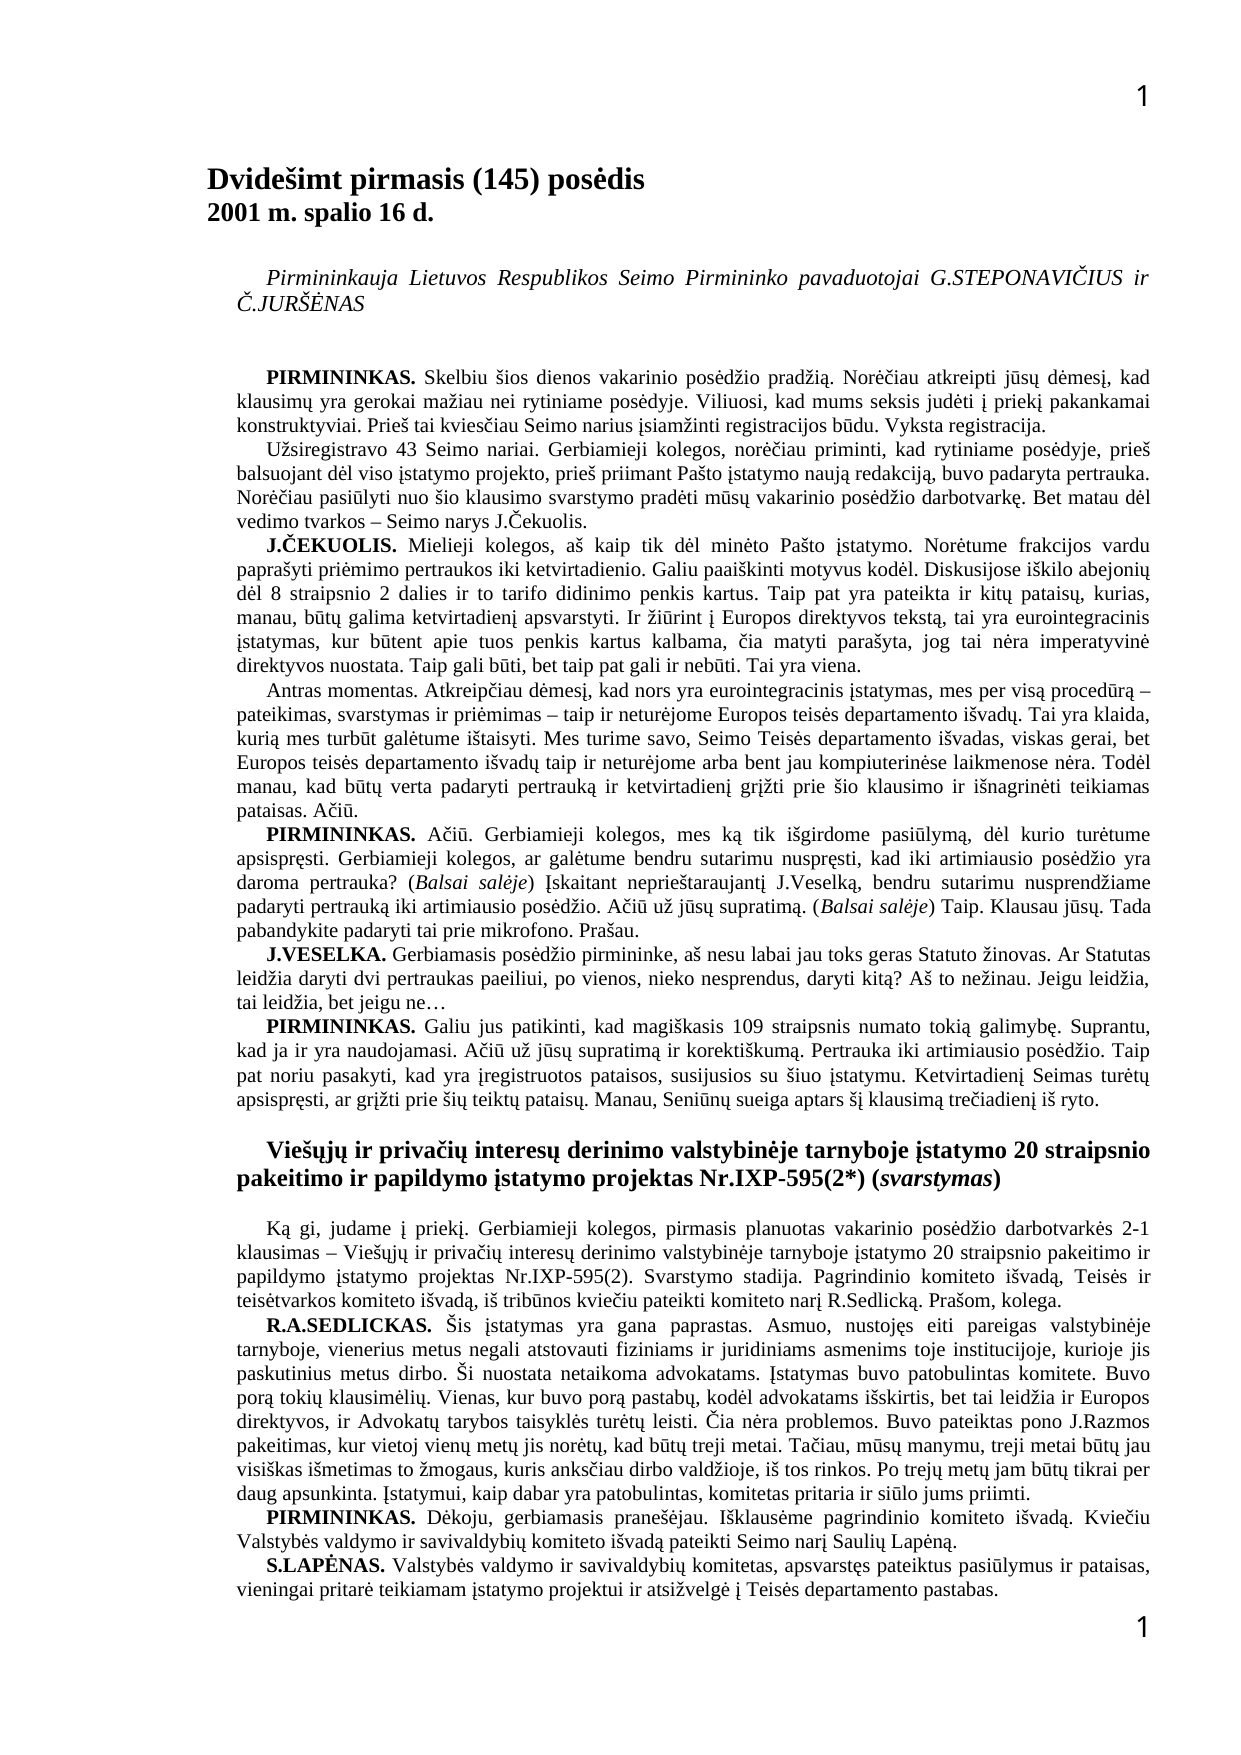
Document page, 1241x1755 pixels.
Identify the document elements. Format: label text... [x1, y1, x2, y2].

text PIRMININKAS. Skelbiu šios dienos vakarinio posėdžio pradžią. Norėčiau atkreipti jūsų dėmesį, kad klausimų yra gerokai mažiau nei rytiniame posėdyje. Viliuosi, kad mums seksis judėti į priekį pakankamai konstruktyviai. Prieš tai kviesčiau Seimo narius įsiamžinti registracijos būdu. Vyksta registracija. [236, 365, 1152, 437]
text Dvidešimt pirmasis (145) posėdis 2001 m. spalio 16 d. [207, 160, 1152, 227]
text J.VESELKA. Gerbiamasis posėdžio pirmininke, aš nesu labai jau toks geras Statuto žinovas. Ar Statutas leidžia daryti dvi pertraukas paeiliui, po vienos, nieko nesprendus, daryti kitą? Aš to nežinau. Jeigu leidžia, tai leidžia, bet jeigu ne… [236, 942, 1152, 1014]
text Antras momentas. Atkreipčiau dėmesį, kad nors yra eurointegracinis įstatymas, mes per visą procedūrą – pateikimas, svarstymas ir priėmimas – taip ir neturėjome Europos teisės departamento išvadų. Tai yra klaida, kurią mes turbūt galėtume ištaisyti. Mes turime savo, Seimo Teisės departamento išvadas, viskas gerai, bet Europos teisės departamento išvadų taip ir neturėjome arba bent jau kompiuterinėse laikmenose nėra. Todėl manau, kad būtų verta padaryti pertrauką ir ketvirtadienį grįžti prie šio klausimo ir išnagrinėti teikiamas pataisas. Ačiū. [236, 677, 1152, 822]
text PIRMININKAS. Dėkoju, gerbiamasis pranešėjau. Išklausėme pagrindinio komiteto išvadą. Kviečiu Valstybės valdymo ir savivaldybių komiteto išvadą pateikti Seimo narį Saulių Lapėną. [236, 1505, 1152, 1553]
text S.LAPĖNAS. Valstybės valdymo ir savivaldybių komitetas, apsvarstęs pateiktus pasiūlymus ir pataisas, vieningai pritarė teikiamam įstatymo projektui ir atsižvelgė į Teisės departamento pastabas. [236, 1553, 1152, 1601]
text Ką gi, judame į priekį. Gerbiamieji kolegos, pirmasis planuotas vakarinio posėdžio darbotvarkės 2-1 klausimas – Viešųjų ir privačių interesų derinimo valstybinėje tarnyboje įstatymo 20 straipsnio pakeitimo ir papildymo įstatymo projektas Nr.IXP-595(2). Svarstymo stadija. Pagrindinio komiteto išvadą, Teisės ir teisėtvarkos komiteto išvadą, iš tribūnos kviečiu pateikti komiteto narį R.Sedlicką. Prašom, kolega. [236, 1216, 1152, 1312]
text PIRMININKAS. Ačiū. Gerbiamieji kolegos, mes ką tik išgirdome pasiūlymą, dėl kurio turėtume apsispręsti. Gerbiamieji kolegos, ar galėtume bendru sutarimu nuspręsti, kad iki artimiausio posėdžio yra daroma pertrauka? (Balsai salėje) Įskaitant neprieštaraujantį J.Veselką, bendru sutarimu nusprendžiame padaryti pertrauką iki artimiausio posėdžio. Ačiū už jūsų supratimą. (Balsai salėje) Taip. Klausau jūsų. Tada pabandykite padaryti tai prie mikrofono. Prašau. [236, 822, 1152, 942]
text PIRMININKAS. Galiu jus patikinti, kad magiškasis 109 straipsnis numato tokią galimybę. Suprantu, kad ja ir yra naudojamasi. Ačiū už jūsų supratimą ir korektiškumą. Pertrauka iki artimiausio posėdžio. Taip pat noriu pasakyti, kad yra įregistruotos pataisos, susijusios su šiuo įstatymu. Ketvirtadienį Seimas turėtų apsispręsti, ar grįžti prie šių teiktų pataisų. Manau, Seniūnų sueiga aptars šį klausimą trečiadienį iš ryto. [236, 1014, 1152, 1111]
text J.ČEKUOLIS. Mielieji kolegos, aš kaip tik dėl minėto Pašto įstatymo. Norėtume frakcijos vardu paprašyti priėmimo pertraukos iki ketvirtadienio. Galiu paaiškinti motyvus kodėl. Diskusijose iškilo abejonių dėl 8 straipsnio 2 dalies ir to tarifo didinimo penkis kartus. Taip pat yra pateikta ir kitų pataisų, kurias, manau, būtų galima ketvirtadienį apsvarstyti. Ir žiūrint į Europos direktyvos tekstą, tai yra eurointegracinis įstatymas, kur būtent apie tuos penkis kartus kalbama, čia matyti parašyta, jog tai nėra imperatyvinė direktyvos nuostata. Taip gali būti, bet taip pat gali ir nebūti. Tai yra viena. [236, 533, 1152, 677]
text Pirmininkauja Lietuvos Respublikos Seimo Pirmininko pavaduotojai G.STEPONAVIČIUS ir Č.JURŠĖNAS [236, 264, 1152, 317]
text Užsiregistravo 43 Seimo nariai. Gerbiamieji kolegos, norėčiau priminti, kad rytiniame posėdyje, prieš balsuojant dėl viso įstatymo projekto, prieš priimant Pašto įstatymo naują redakciją, buvo padaryta pertrauka. Norėčiau pasiūlyti nuo šio klausimo svarstymo pradėti mūsų vakarinio posėdžio darbotvarkę. Bet matau dėl vedimo tvarkos – Seimo narys J.Čekuolis. [236, 437, 1152, 533]
text Viešųjų ir privačių interesų derinimo valstybinėje tarnyboje įstatymo 20 straipsnio pakeitimo ir papildymo įstatymo projektas Nr.IXP-595(2*) (svarstymas) [236, 1135, 1152, 1192]
text R.A.SEDLICKAS. Šis įstatymas yra gana paprastas. Asmuo, nustojęs eiti pareigas valstybinėje tarnyboje, vienerius metus negali atstovauti fiziniams ir juridiniams asmenims toje institucijoje, kurioje jis paskutinius metus dirbo. Ši nuostata netaikoma advokatams. Įstatymas buvo patobulintas komitete. Buvo porą tokių klausimėlių. Vienas, kur buvo porą pastabų, kodėl advokatams išskirtis, bet tai leidžia ir Europos direktyvos, ir Advokatų tarybos taisyklės turėtų leisti. Čia nėra problemos. Buvo pateiktas pono J.Razmos pakeitimas, kur vietoj vienų metų jis norėtų, kad būtų treji metai. Tačiau, mūsų manymu, treji metai būtų jau visiškas išmetimas to žmogaus, kuris anksčiau dirbo valdžioje, iš tos rinkos. Po trejų metų jam būtų tikrai per daug apsunkinta. Įstatymui, kaip dabar yra patobulintas, komitetas pritaria ir siūlo jums priimti. [236, 1312, 1152, 1505]
